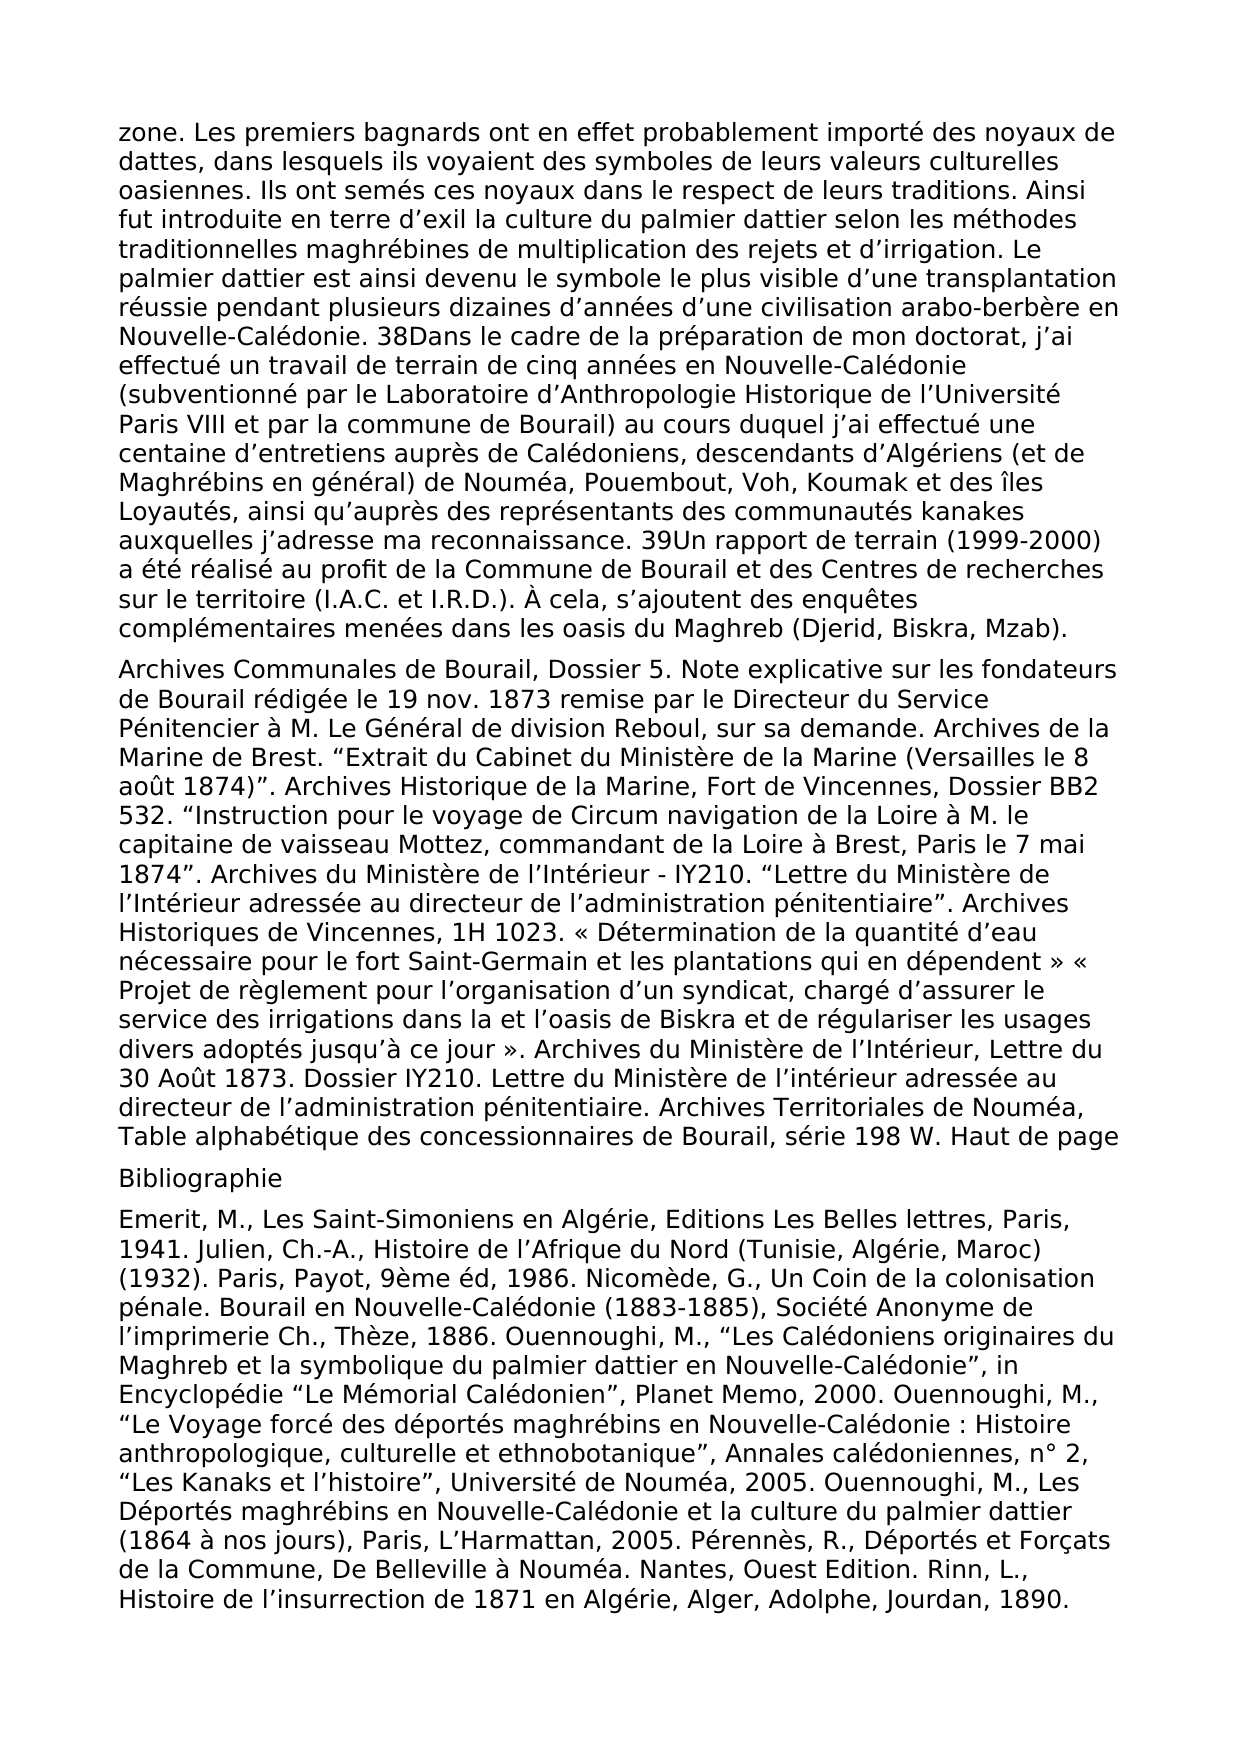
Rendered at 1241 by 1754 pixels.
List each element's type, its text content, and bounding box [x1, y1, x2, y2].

text Bibliographie [118, 1164, 1122, 1193]
text Emerit, M., Les Saint-Simoniens en Algérie, Editions Les Belles lettres, Paris, 1941. Julien, Ch.-A., Histoire de l’Afrique du Nord (Tunisie, Algérie, Maroc) (1932). Paris, Payot, 9ème éd, 1986. Nicomède, G., Un Coin de la colonisation pénale. Bourail en Nouvelle-Calédonie (1883-1885), Société Anonyme de l’imprimerie Ch., Thèze, 1886. Ouennoughi, M., “Les Calédoniens originaires du Maghreb et la symbolique du palmier dattier en Nouvelle-Calédonie”, in Encyclopédie “Le Mémorial Calédonien”, Planet Memo, 2000. Ouennoughi, M., “Le Voyage forcé des déportés maghrébins en Nouvelle-Calédonie : Histoire anthropologique, culturelle et ethnobotanique”, Annales calédoniennes, n° 2, “Les Kanaks et l’histoire”, Université de Nouméa, 2005. Ouennoughi, M., Les Déportés maghrébins en Nouvelle-Calédonie et la culture du palmier dattier (1864 à nos jours), Paris, L’Harmattan, 2005. Pérennès, R., Déportés et Forçats de la Commune, De Belleville à Nouméa. Nantes, Ouest Edition. Rinn, L., Histoire de l’insurrection de 1871 en Algérie, Alger, Adolphe, Jourdan, 1890. [118, 1206, 1122, 1614]
text zone. Les premiers bagnards ont en effet probablement importé des noyaux de dattes, dans lesquels ils voyaient des symboles de leurs valeurs culturelles oasiennes. Ils ont semés ces noyaux dans le respect de leurs traditions. Ainsi fut introduite en terre d’exil la culture du palmier dattier selon les méthodes traditionnelles maghrébines de multiplication des rejets et d’irrigation. Le palmier dattier est ainsi devenu le symbole le plus visible d’une transplantation réussie pendant plusieurs dizaines d’années d’une civilisation arabo-berbère en Nouvelle-Calédonie. 38Dans le cadre de la préparation de mon doctorat, j’ai effectué un travail de terrain de cinq années en Nouvelle-Calédonie (subventionné par le Laboratoire d’Anthropologie Historique de l’Université Paris VIII et par la commune de Bourail) au cours duquel j’ai effectué une centaine d’entretiens auprès de Calédoniens, descendants d’Algériens (et de Maghrébins en général) de Nouméa, Pouembout, Voh, Koumak et des îles Loyautés, ainsi qu’auprès des représentants des communautés kanakes auxquelles j’adresse ma reconnaissance. 39Un rapport de terrain (1999-2000) a été réalisé au profit de la Commune de Bourail et des Centres de recherches sur le territoire (I.A.C. et I.R.D.). À cela, s’ajoutent des enquêtes complémentaires menées dans les oasis du Maghreb (Djerid, Biskra, Mzab). [118, 118, 1122, 643]
text Archives Communales de Bourail, Dossier 5. Note explicative sur les fondateurs de Bourail rédigée le 19 nov. 1873 remise par le Directeur du Service Pénitencier à M. Le Général de division Reboul, sur sa demande. Archives de la Marine de Brest. “Extrait du Cabinet du Ministère de la Marine (Versailles le 8 août 1874)”. Archives Historique de la Marine, Fort de Vincennes, Dossier BB2 532. “Instruction pour le voyage de Circum navigation de la Loire à M. le capitaine de vaisseau Mottez, commandant de la Loire à Brest, Paris le 7 mai 1874”. Archives du Ministère de l’Intérieur - IY210. “Lettre du Ministère de l’Intérieur adressée au directeur de l’administration pénitentiaire”. Archives Historiques de Vincennes, 1H 1023. « Détermination de la quantité d’eau nécessaire pour le fort Saint-Germain et les plantations qui en dépendent » « Projet de règlement pour l’organisation d’un syndicat, chargé d’assurer le service des irrigations dans la et l’oasis de Biskra et de régulariser les usages divers adoptés jusqu’à ce jour ». Archives du Ministère de l’Intérieur, Lettre du 30 Août 1873. Dossier IY210. Lettre du Ministère de l’intérieur adressée au directeur de l’administration pénitentiaire. Archives Territoriales de Nouméa, Table alphabétique des concessionnaires de Bourail, série 198 W. Haut de page [118, 656, 1122, 1151]
